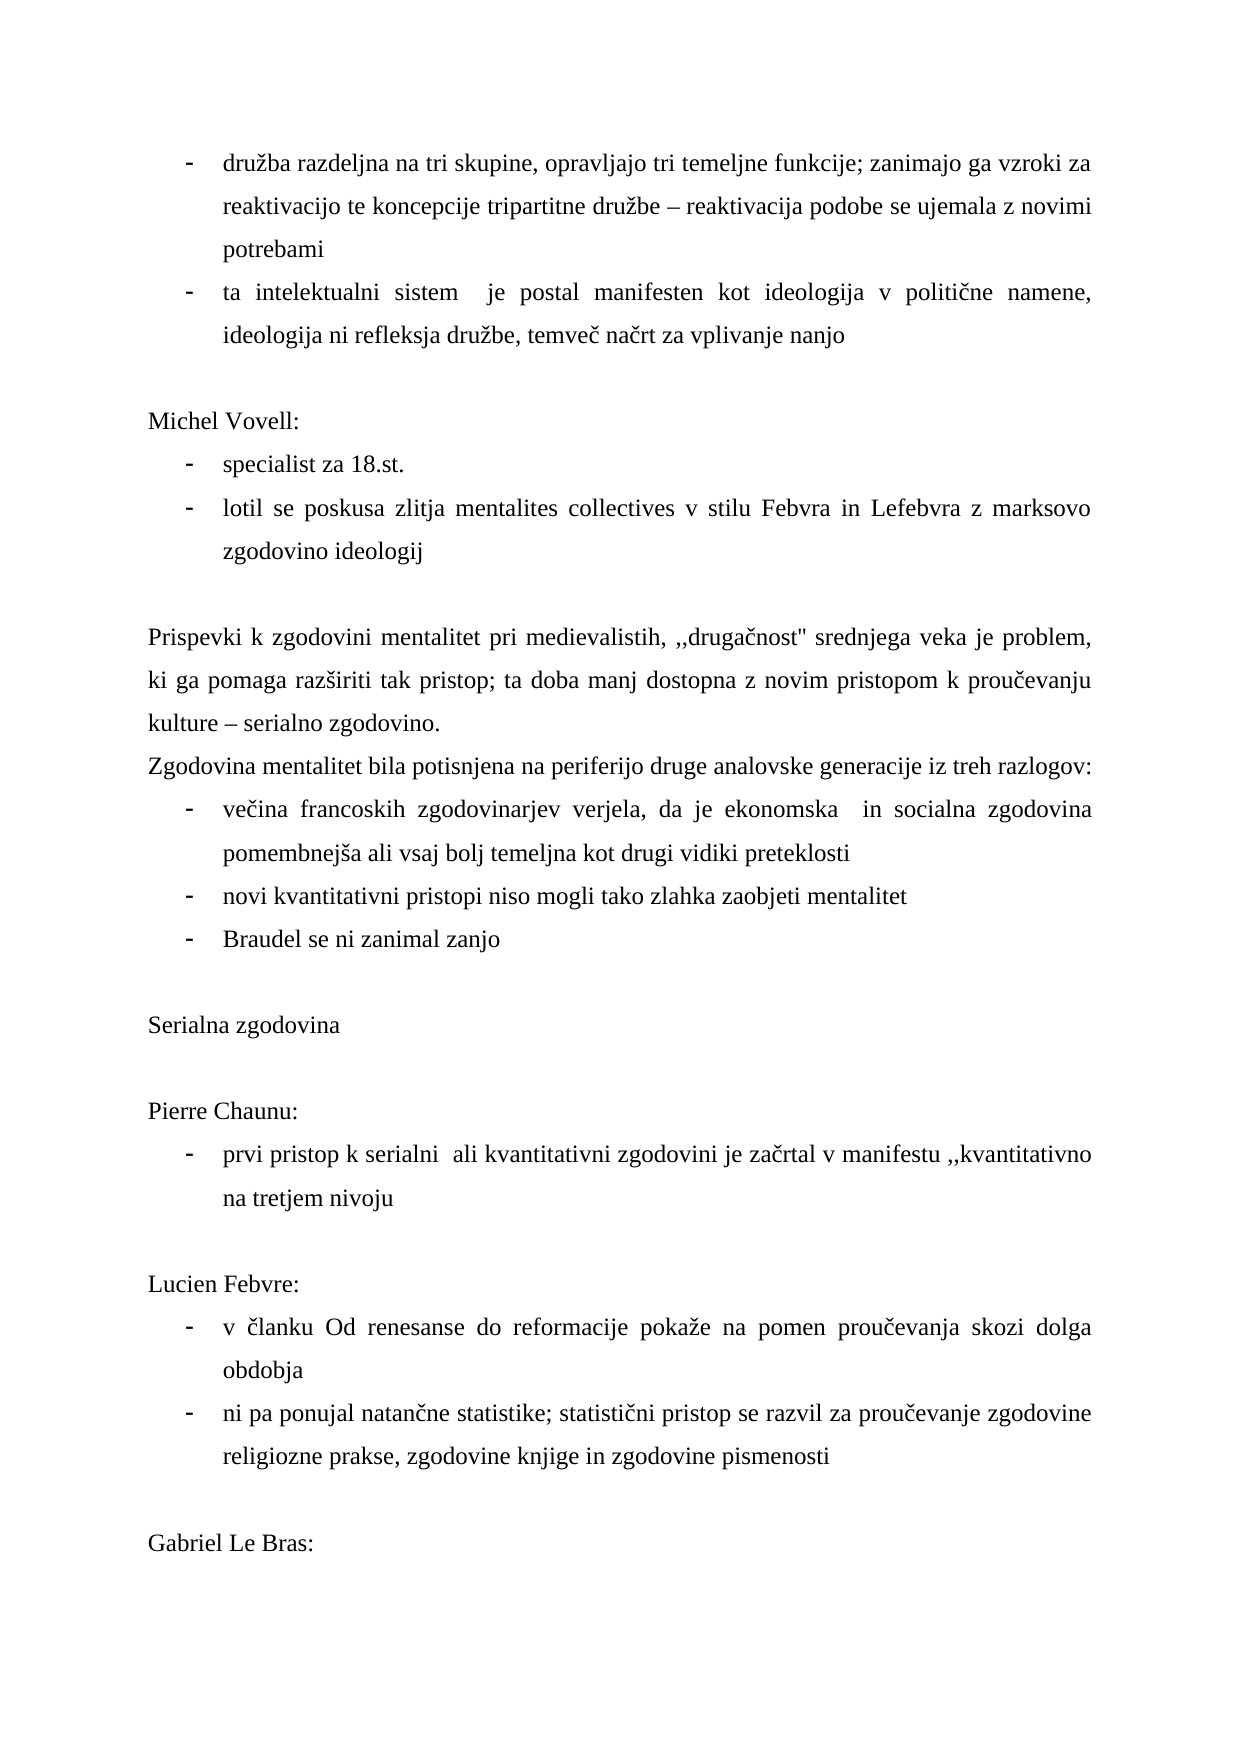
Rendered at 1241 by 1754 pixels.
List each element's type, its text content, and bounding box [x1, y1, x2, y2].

text Serialna zgodovina [148, 1010, 1093, 1039]
text Pierre Chaunu: [148, 1096, 1093, 1125]
list ni pa ponujal natančne statistike; statistični pristop se razvil za proučevanje zgodovine religiozne prakse, zgodovine knjige in zgodovine pismenosti [185, 1398, 1093, 1470]
list prvi pristop k serialni ali kvantitativni zgodovini je začrtal v manifestu ,,kvantitativno na tretjem nivoju [185, 1139, 1093, 1211]
list družba razdeljna na tri skupine, opravljajo tri temeljne funkcije; zanimajo ga vzroki za reaktivacijo te koncepcije tripartitne družbe – reaktivacija podobe se ujemala z novimi potrebami [185, 148, 1093, 263]
list v članku Od renesanse do reformacije pokaže na pomen proučevanja skozi dolga obdobja [185, 1312, 1093, 1384]
list novi kvantitativni pristopi niso mogli tako zlahka zaobjeti mentalitet [185, 881, 1093, 909]
text Michel Vovell: [148, 406, 1093, 435]
text Prispevki k zgodovini mentalitet pri medievalistih, ,,drugačnost'' srednjega veka je problem, ki ga pomaga razširiti tak pristop; ta doba manj dostopna z novim pristopom k proučevanju kulture – serialno zgodovino. [148, 622, 1093, 737]
list večina francoskih zgodovinarjev verjela, da je ekonomska in socialna zgodovina pomembnejša ali vsaj bolj temeljna kot drugi vidiki preteklosti [185, 794, 1093, 866]
text Zgodovina mentalitet bila potisnjena na periferijo druge analovske generacije iz treh razlogov: [148, 751, 1093, 780]
text Lucien Febvre: [148, 1269, 1093, 1298]
text Gabriel Le Bras: [148, 1528, 1093, 1556]
list ta intelektualni sistem je postal manifesten kot ideologija v politične namene, ideologija ni refleksja družbe, temveč načrt za vplivanje nanjo [185, 277, 1093, 349]
list Braudel se ni zanimal zanjo [185, 924, 1093, 953]
list lotil se poskusa zlitja mentalites collectives v stilu Febvra in Lefebvra z marksovo zgodovino ideologij [185, 493, 1093, 564]
list specialist za 18.st. [185, 449, 1093, 478]
